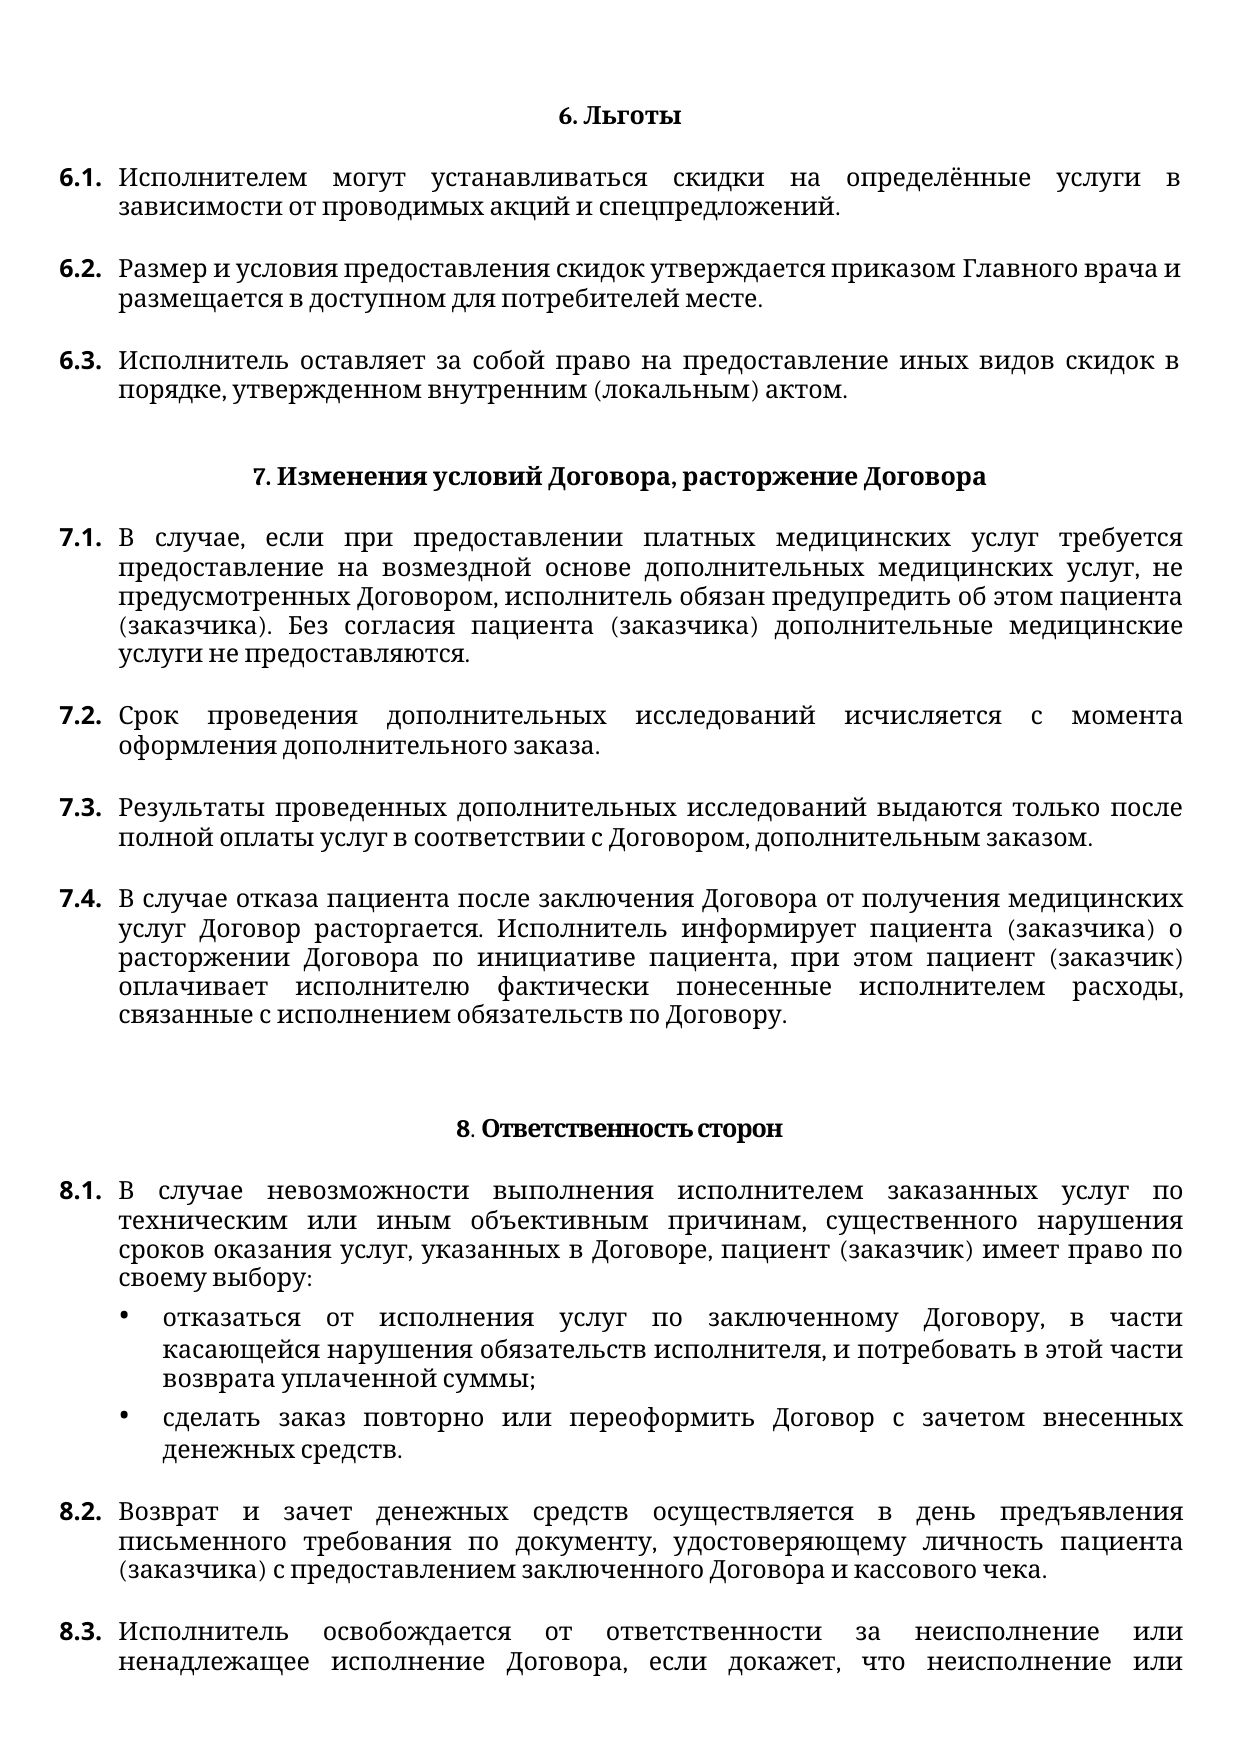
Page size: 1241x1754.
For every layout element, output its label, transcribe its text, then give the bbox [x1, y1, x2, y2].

text 7. Изменения условий Договора, расторжение Договора [59, 463, 1181, 491]
list Результаты проведенных дополнительных исследований выдаются только после полной оплаты услуг в соответствии с Договором, дополнительным заказом. [59, 789, 1184, 852]
list В случае невозможности выполнения исполнителем заказанных услуг по техническим или иным объективным причинам, существенного нарушения сроков оказания услуг, указанных в Договоре, пациент (заказчик) имеет право по своему выбору: [59, 1173, 1184, 1293]
list В случае, если при предоставлении платных медицинских услуг требуется предоставление на возмездной основе дополнительных медицинских услуг, не предусмотренных Договором, исполнитель обязан предупредить об этом пациента (заказчика). Без согласия пациента (заказчика) дополнительные медицинские услуги не предоставляются. [59, 520, 1184, 669]
text 8. Ответственность сторон [59, 1115, 1181, 1144]
list отказаться от исполнения услуг по заключенному Договору, в части касающейся нарушения обязательств исполнителя, и потребовать в этой части возврата уплаченной суммы; [118, 1293, 1184, 1393]
list сделать заказ повторно или переоформить Договор с зачетом внесенных денежных средств. [118, 1393, 1184, 1464]
list Размер и условия предоставления скидок утверждается приказом Главного врача и размещается в доступном для потребителей месте. [59, 251, 1181, 313]
list Исполнитель освобождается от ответственности за неисполнение или ненадлежащее исполнение Договора, если докажет, что неисполнение или [59, 1614, 1184, 1676]
list В случае отказа пациента после заключения Договора от получения медицинских услуг Договор расторгается. Исполнитель информирует пациента (заказчика) о расторжении Договора по инициативе пациента, при этом пациент (заказчик) оплачивает исполнителю фактически понесенные исполнителем расходы, связанные с исполнением обязательств по Договору. [59, 881, 1184, 1030]
list Исполнитель оставляет за собой право на предоставление иных видов скидок в порядке, утвержденном внутренним (локальным) актом. [59, 342, 1181, 405]
list Исполнителем могут устанавливаться скидки на определённые услуги в зависимости от проводимых акций и спецпредложений. [59, 159, 1181, 222]
text 6. Льготы [59, 102, 1181, 130]
list Возврат и зачет денежных средств осуществляется в день предъявления письменного требования по документу, удостоверяющему личность пациента (заказчика) с предоставлением заключенного Договора и кассового чека. [59, 1493, 1184, 1585]
list Срок проведения дополнительных исследований исчисляется с момента оформления дополнительного заказа. [59, 698, 1184, 761]
